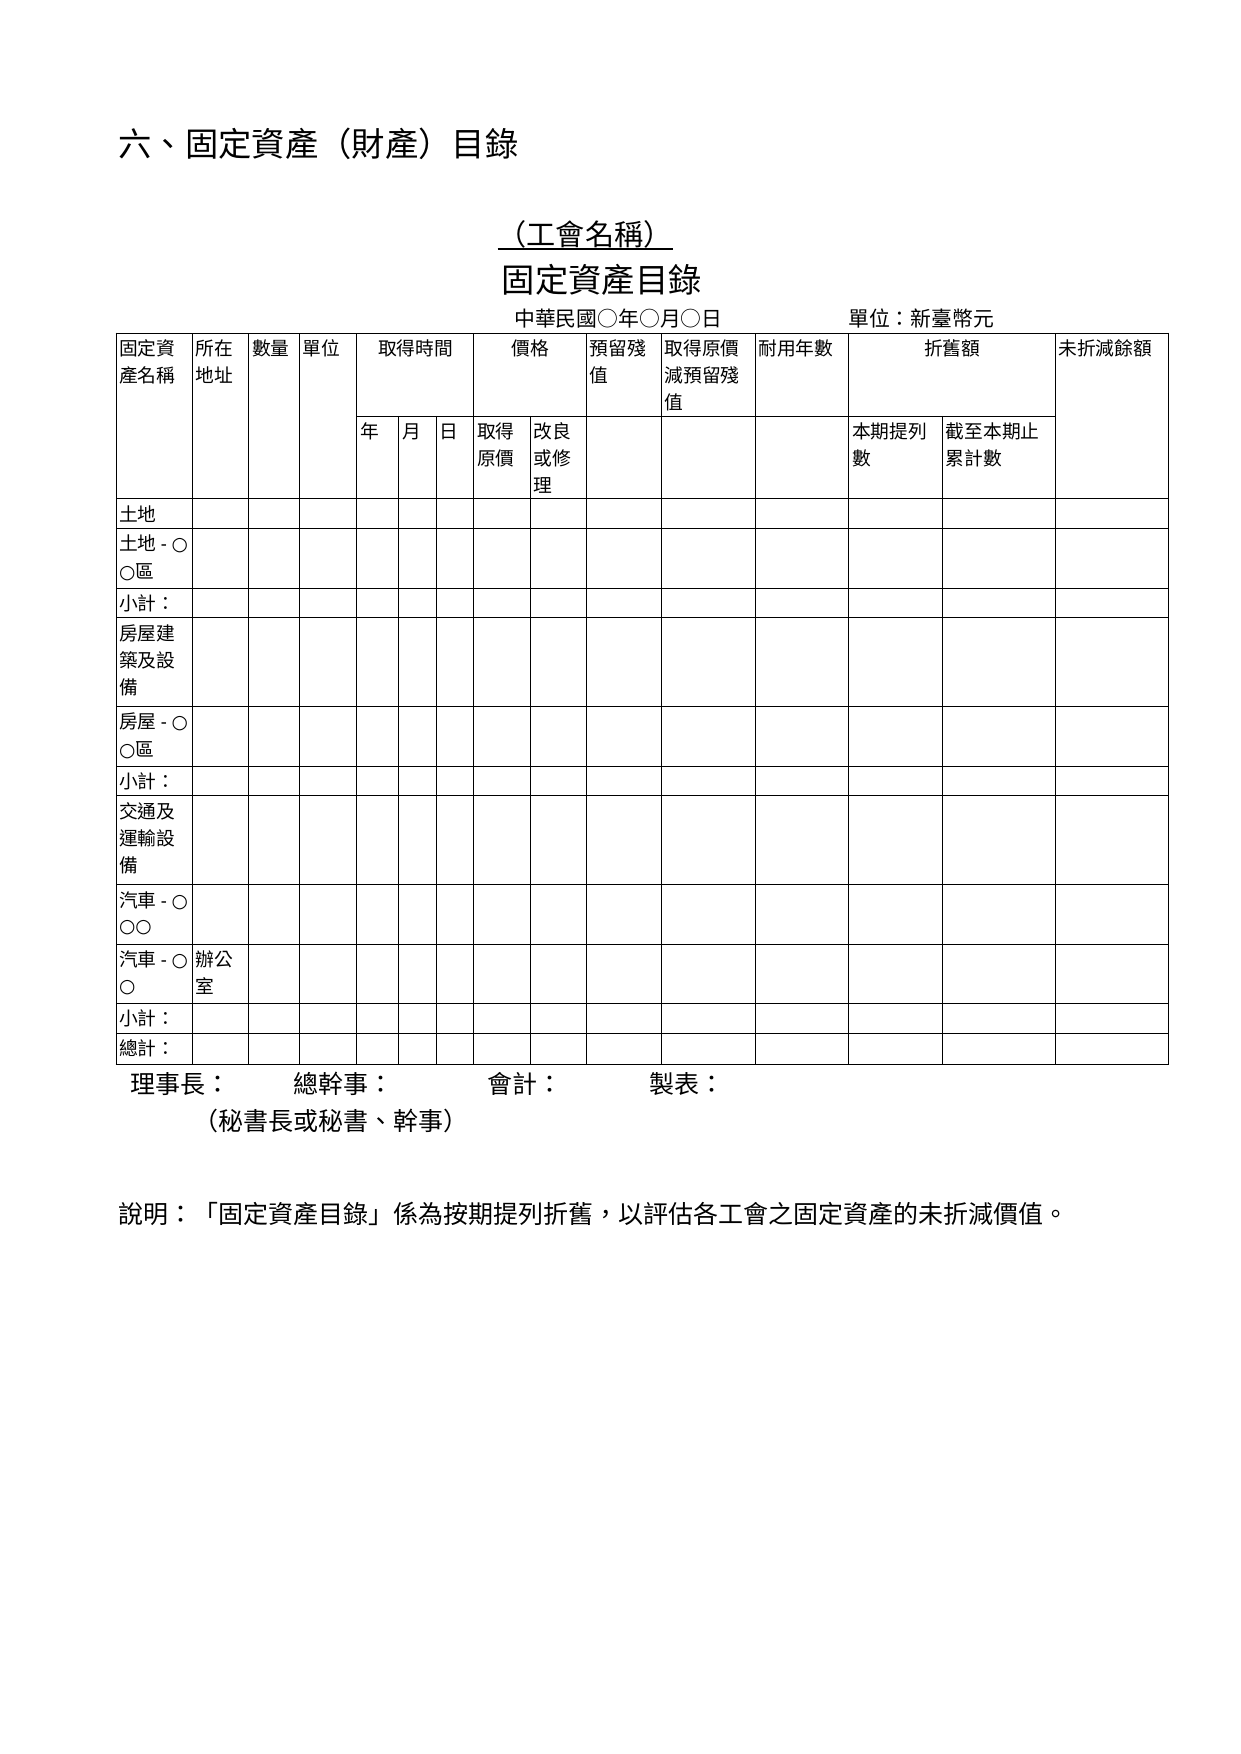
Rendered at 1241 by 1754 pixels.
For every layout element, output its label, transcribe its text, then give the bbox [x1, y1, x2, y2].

table_cell [662, 618, 755, 706]
table_cell [300, 796, 356, 884]
table_cell [943, 885, 1055, 944]
table_cell [437, 589, 473, 617]
table_cell 辦公室 [193, 945, 248, 1003]
table_cell [662, 417, 755, 498]
table_cell [531, 796, 586, 884]
table_cell [531, 1034, 586, 1064]
table_cell [474, 1004, 530, 1033]
table_cell [474, 885, 530, 944]
table_cell [249, 529, 299, 587]
table_cell [849, 1004, 942, 1033]
table_cell [357, 796, 398, 884]
table_cell 小計： [117, 1004, 192, 1033]
table_header 取得原價減預留殘值 [662, 334, 755, 416]
table_cell [474, 945, 530, 1003]
table_cell [1056, 767, 1168, 795]
table_cell [357, 885, 398, 944]
table_cell 取得原價 [474, 417, 530, 498]
table_cell [249, 499, 299, 528]
table_cell [1056, 707, 1168, 766]
table_cell [587, 618, 661, 706]
table_cell [662, 796, 755, 884]
table_cell [474, 707, 530, 766]
table_cell [399, 707, 436, 766]
table_cell [300, 589, 356, 617]
table_cell [943, 1034, 1055, 1064]
table_cell [193, 618, 248, 706]
table_cell [474, 1034, 530, 1064]
table_cell 截至本期止累計數 [943, 417, 1055, 498]
table_cell [474, 796, 530, 884]
table_cell [756, 767, 848, 795]
table_cell [943, 529, 1055, 587]
table_cell 改良或修理 [531, 417, 586, 498]
table_cell [399, 618, 436, 706]
table_cell [662, 885, 755, 944]
table_cell [756, 589, 848, 617]
table_cell [849, 767, 942, 795]
table_cell [1056, 589, 1168, 617]
table_cell [662, 499, 755, 528]
table_cell [437, 767, 473, 795]
table_cell [1056, 618, 1168, 706]
table_cell [474, 589, 530, 617]
table_cell [193, 589, 248, 617]
table_cell [943, 767, 1055, 795]
table_cell [1056, 945, 1168, 1003]
table_cell 房屋 - ○○區 [117, 707, 192, 766]
table_cell [399, 529, 436, 587]
table_cell [587, 417, 661, 498]
table_cell [193, 796, 248, 884]
table_cell [249, 618, 299, 706]
text （秘書長或秘書、幹事） [118, 1101, 1122, 1137]
table_cell [756, 1034, 848, 1064]
table_cell [300, 1004, 356, 1033]
table_cell [849, 529, 942, 587]
table_cell [756, 417, 848, 498]
table_cell [587, 529, 661, 587]
table_cell [587, 796, 661, 884]
table_cell [399, 885, 436, 944]
table_cell [474, 767, 530, 795]
table_cell [662, 945, 755, 1003]
table_cell [249, 767, 299, 795]
table_cell [1056, 529, 1168, 587]
table_cell [756, 885, 848, 944]
table_cell [1056, 499, 1168, 528]
table_cell 總計： [117, 1034, 192, 1064]
table_cell [756, 945, 848, 1003]
table_cell [849, 589, 942, 617]
table_cell [193, 885, 248, 944]
table_cell [437, 707, 473, 766]
table_cell [193, 529, 248, 587]
table_cell [249, 885, 299, 944]
table_cell [531, 618, 586, 706]
table_cell [357, 1004, 398, 1033]
table_cell [587, 589, 661, 617]
table_cell [531, 767, 586, 795]
table_cell [474, 499, 530, 528]
table_cell [193, 767, 248, 795]
table_cell [249, 1034, 299, 1064]
table_header 單位 [300, 334, 356, 498]
table_cell [357, 499, 398, 528]
table_cell [249, 1004, 299, 1033]
text 中華民國○年○月○日 單位：新臺幣元 [118, 302, 1122, 332]
table_cell [399, 589, 436, 617]
text 六、固定資產（財產）目錄 [118, 118, 1122, 166]
table_cell [849, 945, 942, 1003]
table_cell [474, 618, 530, 706]
table_cell [587, 499, 661, 528]
text 固定資產目錄 [118, 254, 1122, 302]
table_cell 土地 [117, 499, 192, 528]
table_header 耐用年數 [756, 334, 848, 416]
table_cell [756, 707, 848, 766]
table_cell [531, 529, 586, 587]
table_cell [399, 1004, 436, 1033]
table_cell [943, 618, 1055, 706]
table_cell [662, 529, 755, 587]
table_cell [437, 618, 473, 706]
table_cell [943, 707, 1055, 766]
table_cell [943, 796, 1055, 884]
table_cell [849, 796, 942, 884]
table_cell [662, 589, 755, 617]
table_cell [587, 1004, 661, 1033]
table_cell [587, 945, 661, 1003]
text 說明：「固定資產目錄」係為按期提列折舊，以評估各工會之固定資產的未折減價值。 [118, 1195, 1122, 1231]
table_cell [756, 1004, 848, 1033]
table_cell [662, 1004, 755, 1033]
table_cell [587, 707, 661, 766]
table_cell [193, 1004, 248, 1033]
text 理事長： 總幹事： 會計： 製表： [131, 1065, 1122, 1101]
table_cell [1056, 1004, 1168, 1033]
table_cell [849, 885, 942, 944]
table_cell [531, 945, 586, 1003]
table_cell [587, 1034, 661, 1064]
table_cell [943, 1004, 1055, 1033]
table_cell [300, 529, 356, 587]
table_header 數量 [249, 334, 299, 498]
table_cell [300, 618, 356, 706]
table_cell [474, 529, 530, 587]
table_cell [1056, 885, 1168, 944]
table_cell [756, 499, 848, 528]
table_header 所在地址 [193, 334, 248, 498]
table_cell 小計： [117, 767, 192, 795]
table_cell [531, 1004, 586, 1033]
table_cell [662, 767, 755, 795]
table_cell [357, 707, 398, 766]
table_cell 土地 - ○○區 [117, 529, 192, 587]
table_cell [531, 707, 586, 766]
table_cell [531, 885, 586, 944]
table_cell [249, 707, 299, 766]
table_cell [437, 1004, 473, 1033]
table_cell [437, 945, 473, 1003]
table_cell [849, 1034, 942, 1064]
table_cell [300, 885, 356, 944]
table_cell [943, 589, 1055, 617]
table_cell [943, 945, 1055, 1003]
table_cell [1056, 1034, 1168, 1064]
table_cell [249, 589, 299, 617]
table_cell 本期提列數 [849, 417, 942, 498]
table_cell 交通及運輸設備 [117, 796, 192, 884]
table_cell [437, 1034, 473, 1064]
table_cell [437, 796, 473, 884]
table_header 未折減餘額 [1056, 334, 1168, 498]
table_cell [300, 499, 356, 528]
table_cell [357, 1034, 398, 1064]
table_cell [399, 945, 436, 1003]
table_cell [399, 796, 436, 884]
table_cell [587, 885, 661, 944]
table_cell [662, 707, 755, 766]
table_cell [193, 1034, 248, 1064]
table_cell [437, 529, 473, 587]
table_cell [300, 1034, 356, 1064]
table_cell [756, 796, 848, 884]
table_cell [357, 767, 398, 795]
table_cell [399, 499, 436, 528]
table_cell [300, 945, 356, 1003]
table_cell [357, 529, 398, 587]
table_cell [193, 499, 248, 528]
table_cell [437, 885, 473, 944]
table_cell [756, 618, 848, 706]
table_header 折舊額 [849, 334, 1055, 416]
table_header 預留殘值 [587, 334, 661, 416]
table_cell [849, 707, 942, 766]
table_cell [1056, 796, 1168, 884]
table_cell [300, 707, 356, 766]
table_cell 汽車 - ○○ [117, 945, 192, 1003]
table_cell [249, 796, 299, 884]
table_cell [531, 589, 586, 617]
table_cell 月 [399, 417, 436, 498]
table_cell 小計： [117, 589, 192, 617]
table_cell 汽車 - ○○○ [117, 885, 192, 944]
table_cell [756, 529, 848, 587]
table_cell [531, 499, 586, 528]
table_cell [399, 767, 436, 795]
table_cell 日 [437, 417, 473, 498]
table_cell [587, 767, 661, 795]
table_cell [662, 1034, 755, 1064]
table_cell [943, 499, 1055, 528]
table_header 固定資產名稱 [117, 334, 192, 498]
text （工會名稱） [118, 212, 1122, 254]
table_cell [357, 945, 398, 1003]
table_cell [357, 589, 398, 617]
table_cell [399, 1034, 436, 1064]
table_cell 年 [357, 417, 398, 498]
table_cell [193, 707, 248, 766]
table_cell [437, 499, 473, 528]
table_header 取得時間 [357, 334, 473, 416]
table_cell [849, 499, 942, 528]
table_header 價格 [474, 334, 586, 416]
table_cell [357, 618, 398, 706]
table_cell [300, 767, 356, 795]
table_cell [849, 618, 942, 706]
table_cell 房屋建築及設備 [117, 618, 192, 706]
table_cell [249, 945, 299, 1003]
